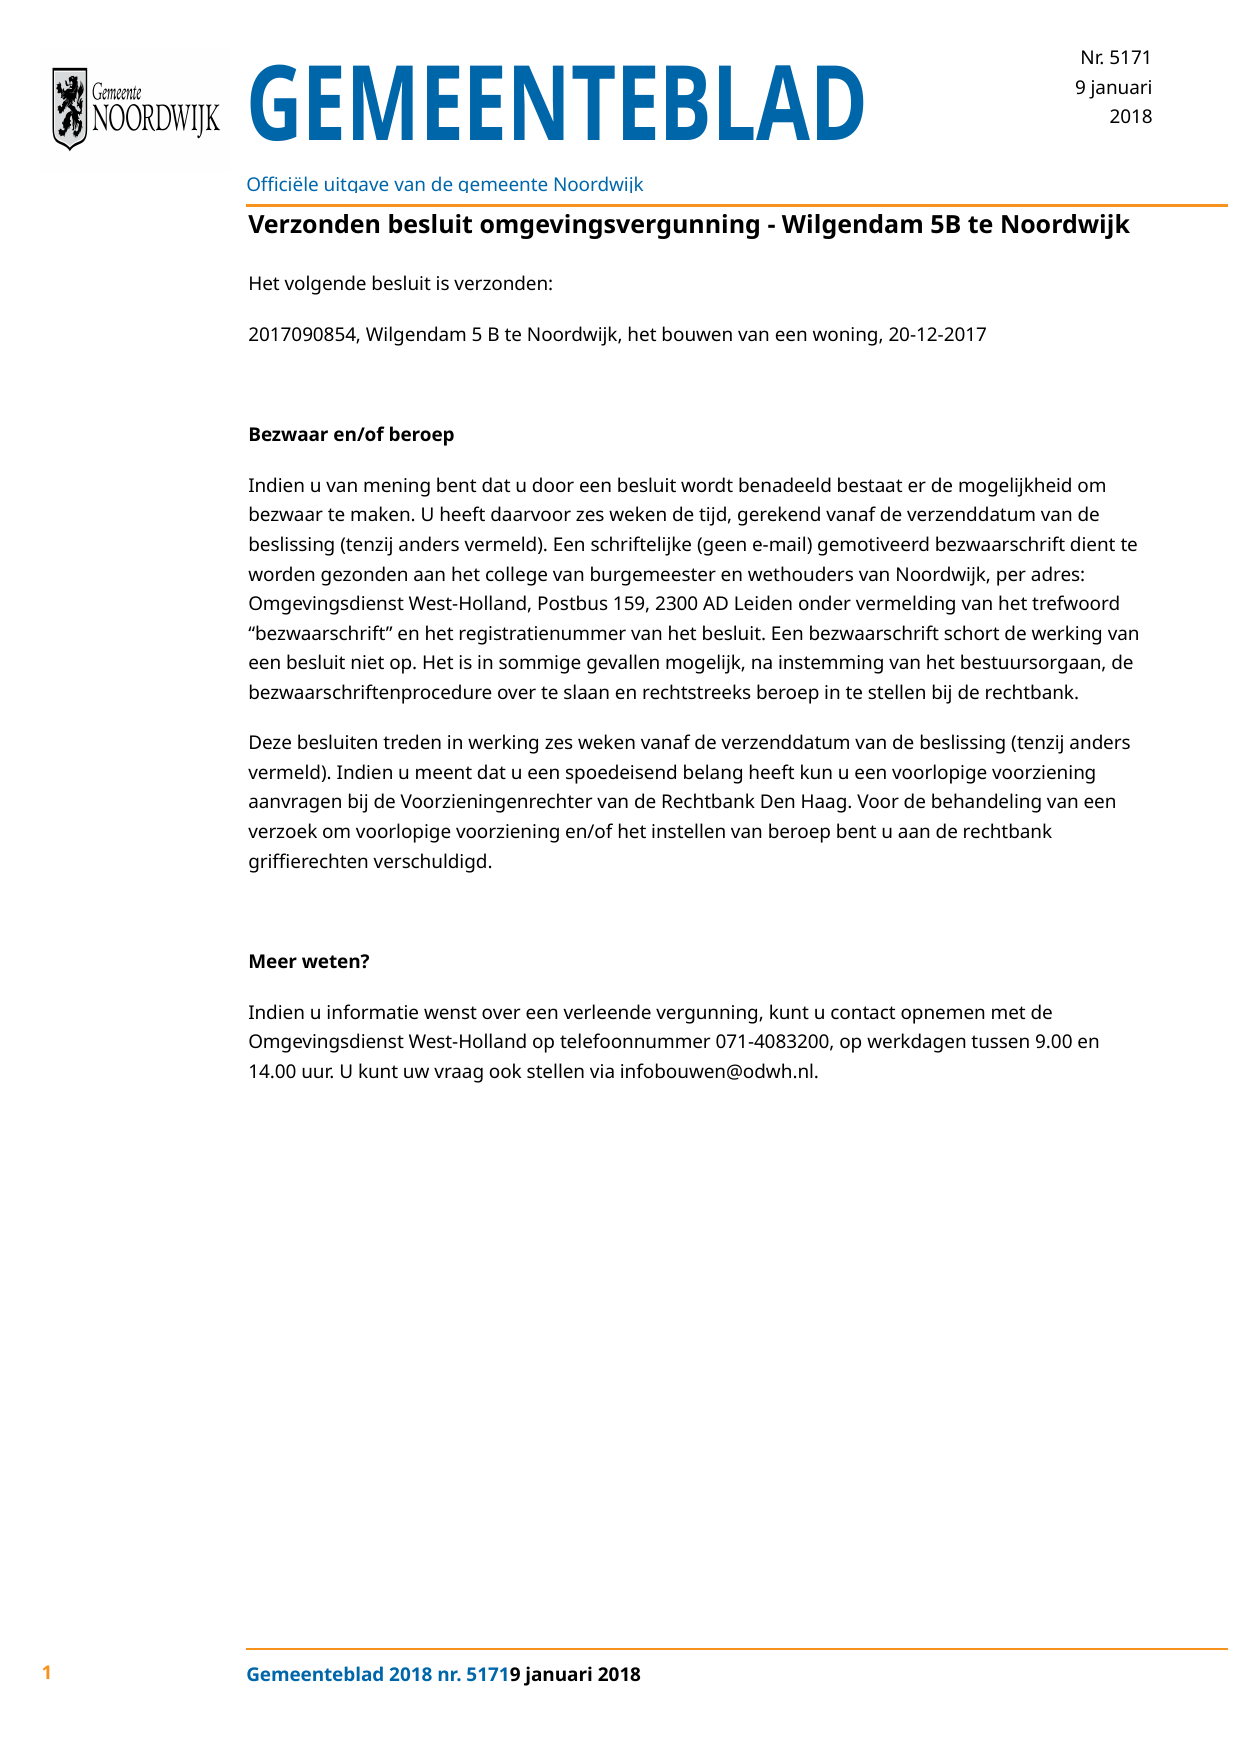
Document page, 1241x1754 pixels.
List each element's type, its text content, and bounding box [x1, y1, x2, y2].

text 2017090854, Wilgendam 5 B te Noordwijk, het bouwen van een woning, 20-12-2017 [248, 321, 1152, 346]
text Indien u van mening bent dat u door een besluit wordt benadeeld bestaat er de mogelijkheid om bezwaar te maken. U heeft daarvoor zes weken de tijd, gerekend vanaf de verzenddatum van de beslissing (tenzij anders vermeld). Een schriftelijke (geen e-mail) gemotiveerd bezwaarschrift dient te worden gezonden aan het college van burgemeester en wethouders van Noordwijk, per adres: Omgevingsdienst West-Holland, Postbus 159, 2300 AD Leiden onder vermelding van het trefwoord “bezwaarschrift” en het registratienummer van het besluit. Een bezwaarschrift schort de werking van een besluit niet op. Het is in sommige gevallen mogelijk, na instemming van het bestuursorgaan, de bezwaarschriftenprocedure over te slaan en rechtstreeks beroep in te stellen bij de rechtbank. [248, 472, 1152, 705]
text Indien u informatie wenst over een verleende vergunning, kunt u contact opnemen met de Omgevingsdienst West-Holland op telefoonnummer 071-4083200, op werkdagen tussen 9.00 en 14.00 uur. U kunt uw vraag ook stellen via infobouwen@odwh.nl. [248, 999, 1152, 1084]
text Bezwaar en/of beroep [248, 422, 1152, 447]
text Verzonden besluit omgevingsvergunning - Wilgendam 5B te Noordwijk [248, 207, 1152, 241]
text Het volgende besluit is verzonden: [248, 270, 1152, 296]
text Meer weten? [248, 949, 1152, 974]
picture [41, 47, 231, 172]
text Deze besluiten treden in werking zes weken vanaf de verzenddatum van de beslissing (tenzij anders vermeld). Indien u meent dat u een spoedeisend belang heeft kun u een voorlopige voorziening aanvragen bij de Voorzieningenrechter van de Rechtbank Den Haag. Voor de behandeling van een verzoek om voorlopige voorziening en/of het instellen van beroep bent u aan de rechtbank griffierechten verschuldigd. [248, 729, 1152, 873]
